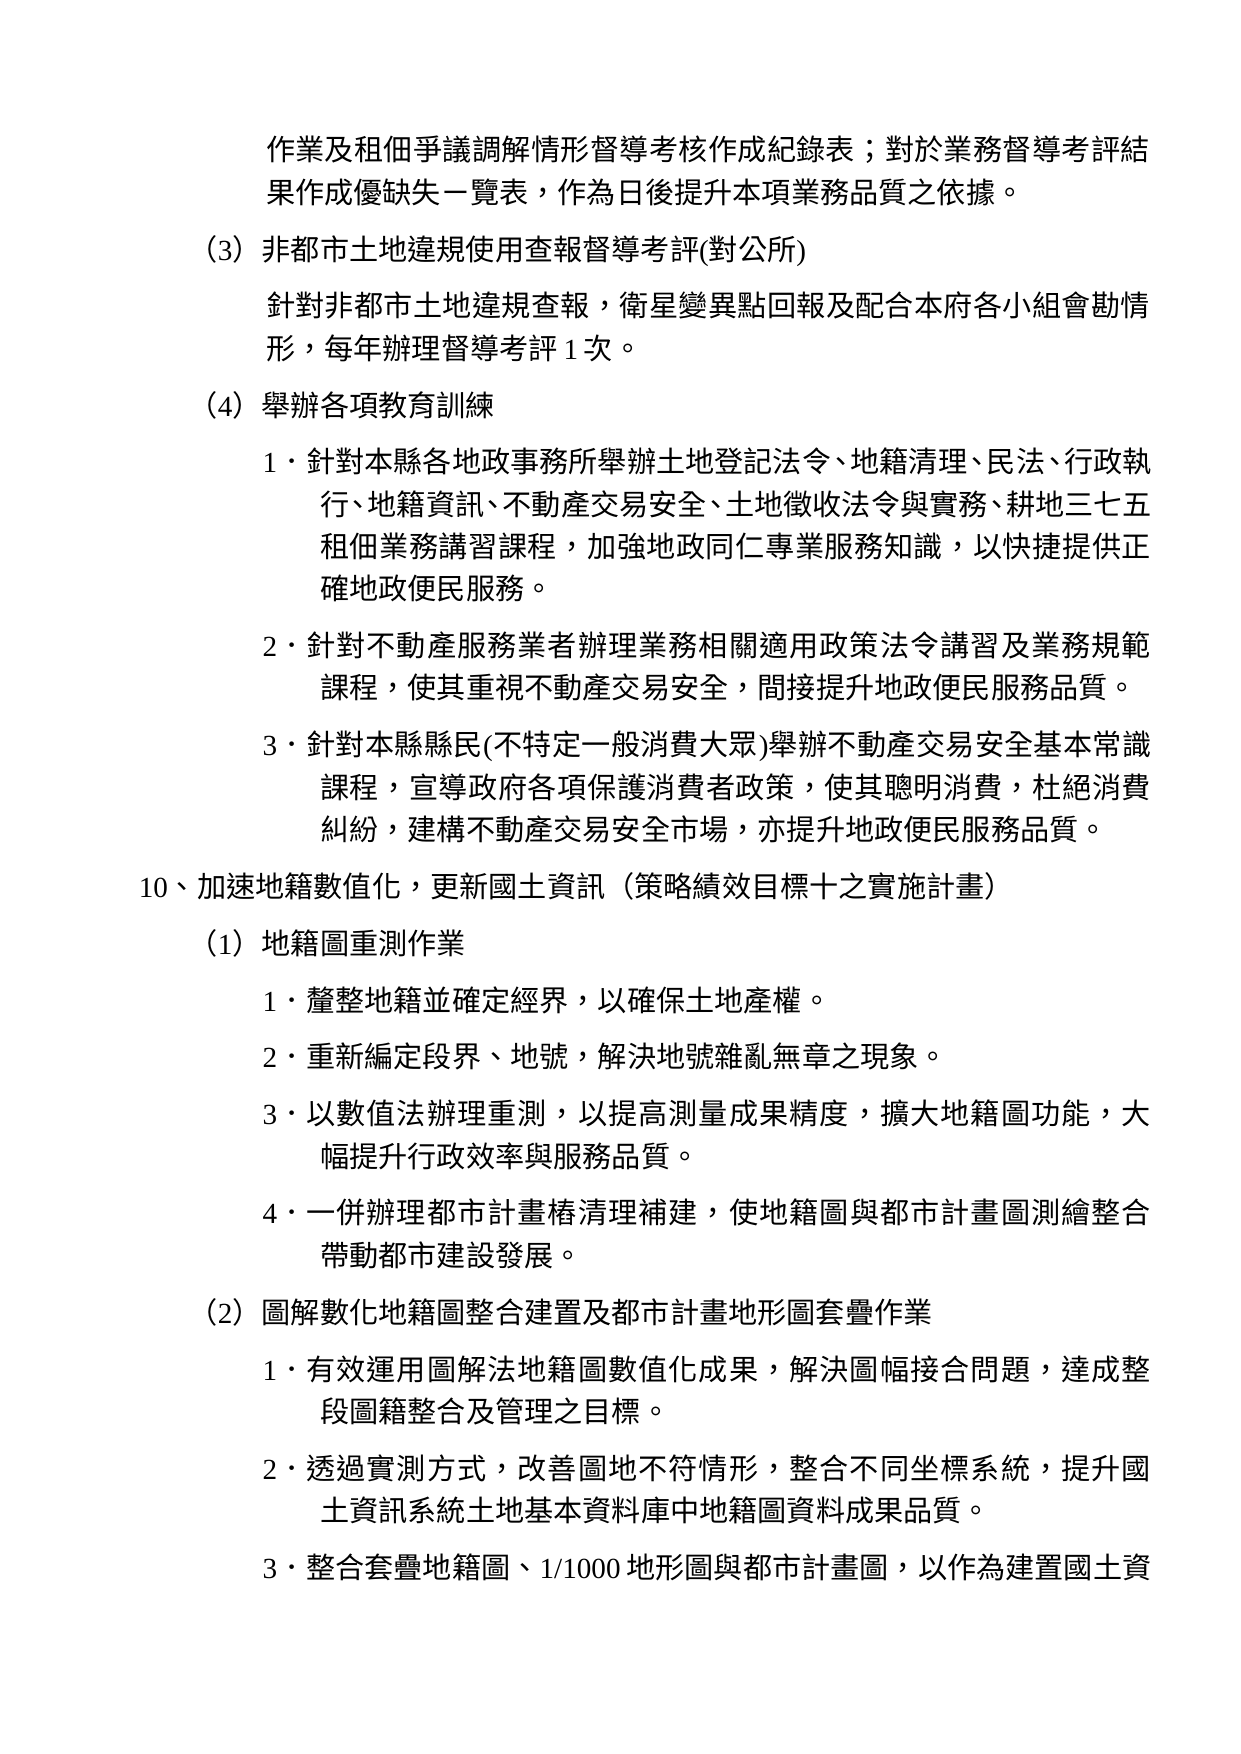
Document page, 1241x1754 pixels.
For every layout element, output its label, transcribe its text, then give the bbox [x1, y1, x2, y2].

text 針對非都市土地違規查報，衛星變異點回報及配合本府各小組會勘情形，每年辦理督導考評1次。 [266, 283, 1152, 368]
list 針對不動產服務業者辦理業務相關適用政策法令講習及業務規範課程，使其重視不動產交易安全，間接提升地政便民服務品質。 [262, 623, 1152, 707]
list 有效運用圖解法地籍圖數值化成果，解決圖幅接合問題，達成整段圖籍整合及管理之目標。 [262, 1346, 1152, 1431]
list 針對本縣縣民(不特定一般消費大眾)舉辦不動產交易安全基本常識課程，宣導政府各項保護消費者政策，使其聰明消費，杜絕消費糾紛，建構不動產交易安全市場，亦提升地政便民服務品質。 [262, 722, 1152, 849]
list 透過實測方式，改善圖地不符情形，整合不同坐標系統，提升國土資訊系統土地基本資料庫中地籍圖資料成果品質。 [262, 1445, 1152, 1530]
list 加速地籍數值化，更新國土資訊（策略績效目標十之實施計畫） [138, 863, 1152, 906]
list 舉辦各項教育訓練 [188, 382, 1152, 424]
list 地籍圖重測作業 [188, 920, 1152, 963]
list 釐整地籍並確定經界，以確保土地產權。 [262, 977, 1152, 1019]
text 作業及租佃爭議調解情形督導考核作成紀錄表；對於業務督導考評結果作成優缺失ㄧ覽表，作為日後提升本項業務品質之依據。 [266, 127, 1152, 212]
list 針對本縣各地政事務所舉辦土地登記法令、地籍清理、民法、行政執行、地籍資訊、不動產交易安全、土地徵收法令與實務、耕地三七五租佃業務講習課程，加強地政同仁專業服務知識，以快捷提供正確地政便民服務。 [262, 439, 1152, 608]
list 整合套疊地籍圖、1/1000地形圖與都市計畫圖，以作為建置國土資 [262, 1544, 1152, 1587]
list 重新編定段界、地號，解決地號雜亂無章之現象。 [262, 1034, 1152, 1076]
list 圖解數化地籍圖整合建置及都市計畫地形圖套疊作業 [188, 1289, 1152, 1332]
list 以數值法辦理重測，以提高測量成果精度，擴大地籍圖功能，大幅提升行政效率與服務品質。 [262, 1091, 1152, 1176]
list 非都市土地違規使用查報督導考評(對公所) [188, 226, 1152, 268]
list 一併辦理都市計畫樁清理補建，使地籍圖與都市計畫圖測繪整合，帶動都市建設發展。 [262, 1190, 1152, 1275]
